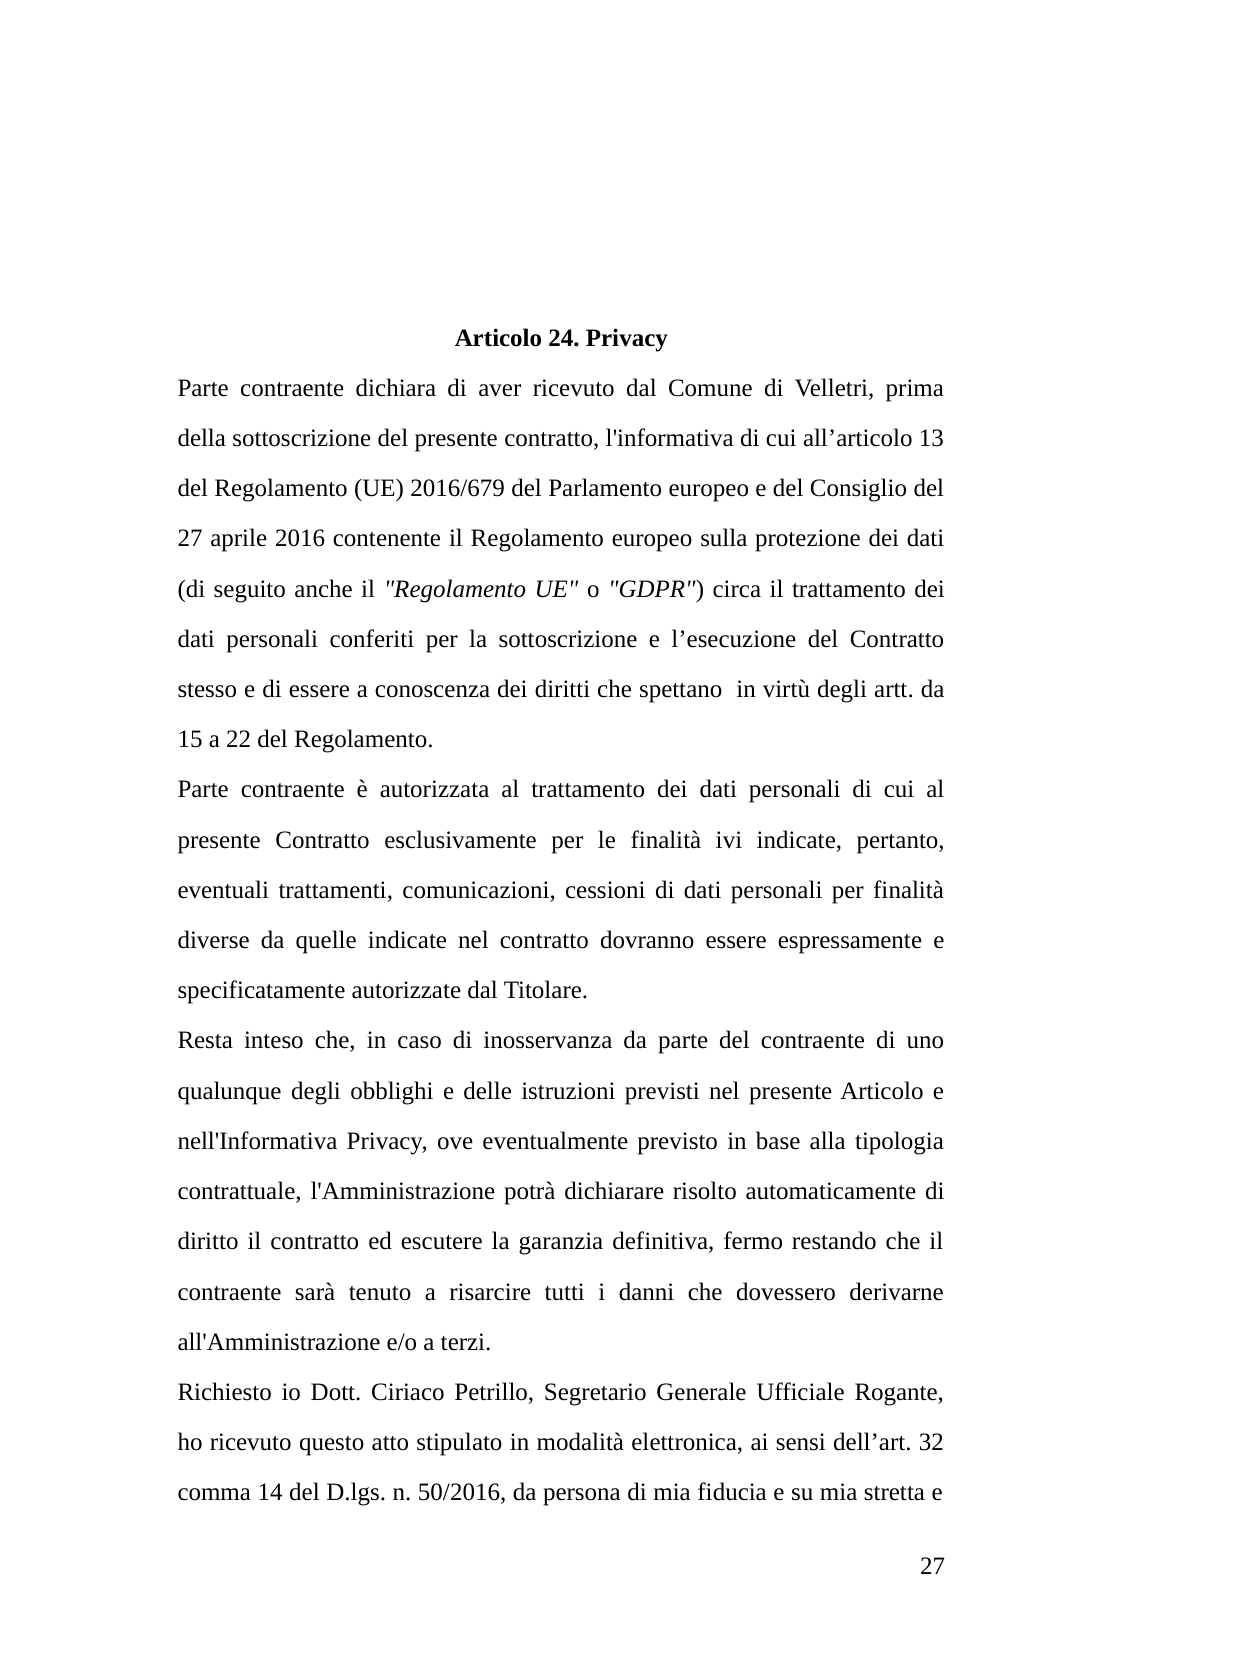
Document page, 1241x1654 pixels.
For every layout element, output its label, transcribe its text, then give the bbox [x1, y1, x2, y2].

text Richiesto io Dott. Ciriaco Petrillo, Segretario Generale Ufficiale Rogante, ho ricevuto questo atto stipulato in modalità elettronica, ai sensi dell’art. 32 comma 14 del D.lgs. n. 50/2016, da persona di mia fiducia e su mia stretta e [177, 1356, 945, 1506]
text Parte contraente dichiara di aver ricevuto dal Comune di Velletri, prima della sottoscrizione del presente contratto, l'informativa di cui all’articolo 13 del Regolamento (UE) 2016/679 del Parlamento europeo e del Consiglio del 27 aprile 2016 contenente il Regolamento europeo sulla protezione dei dati (di seguito anche il "Regolamento UE" o "GDPR") circa il trattamento dei dati personali conferiti per la sottoscrizione e l’esecuzione del Contratto stesso e di essere a conoscenza dei diritti che spettano in virtù degli artt. da 15 a 22 del Regolamento. [177, 351, 945, 753]
text Resta inteso che, in caso di inosservanza da parte del contraente di uno qualunque degli obblighi e delle istruzioni previsti nel presente Articolo e nell'Informativa Privacy, ove eventualmente previsto in base alla tipologia contrattuale, l'Amministrazione potrà dichiarare risolto automaticamente di diritto il contratto ed escutere la garanzia definitiva, fermo restando che il contraente sarà tenuto a risarcire tutti i danni che dovessero derivarne all'Amministrazione e/o a terzi. [177, 1004, 945, 1356]
text Articolo 24. Privacy [177, 301, 945, 351]
text Parte contraente è autorizzata al trattamento dei dati personali di cui al presente Contratto esclusivamente per le finalità ivi indicate, pertanto, eventuali trattamenti, comunicazioni, cessioni di dati personali per finalità diverse da quelle indicate nel contratto dovranno essere espressamente e specificatamente autorizzate dal Titolare. [177, 753, 945, 1004]
